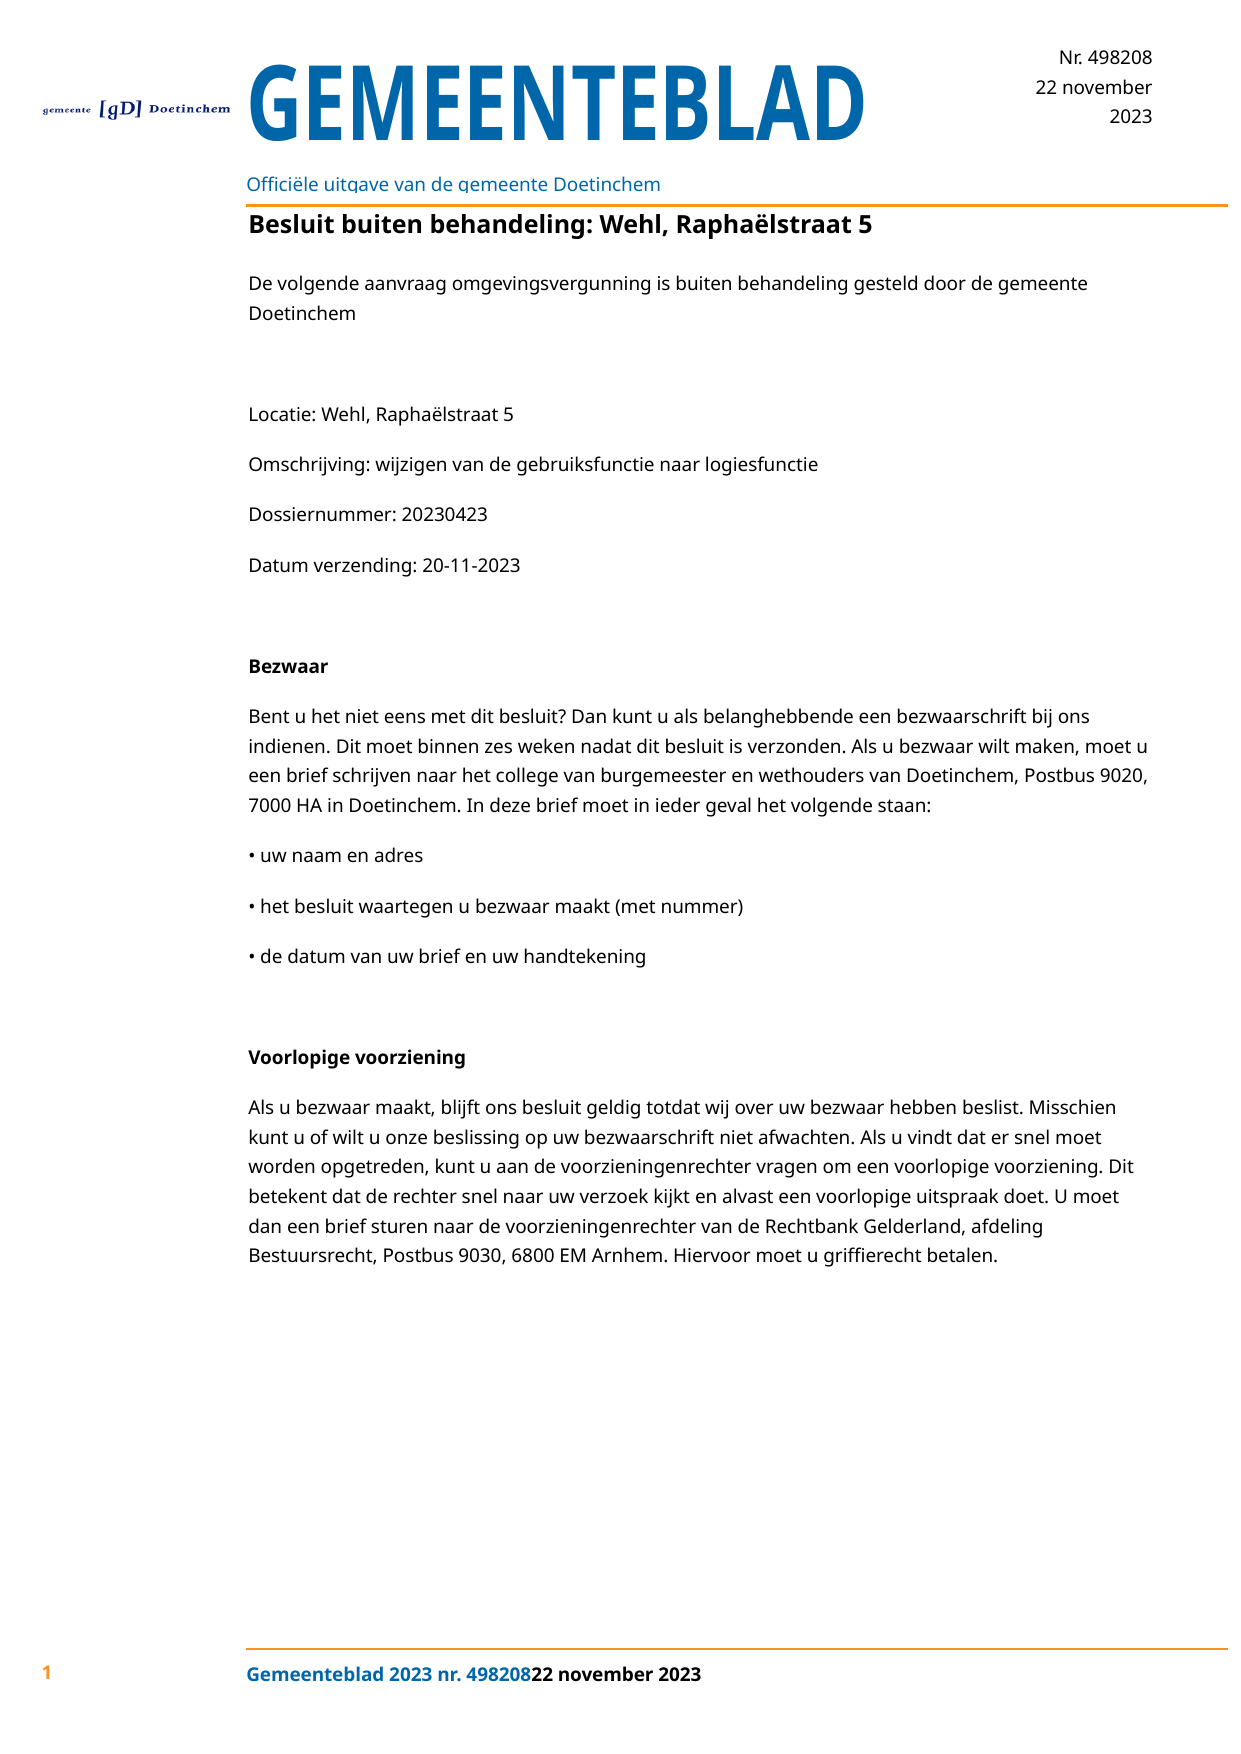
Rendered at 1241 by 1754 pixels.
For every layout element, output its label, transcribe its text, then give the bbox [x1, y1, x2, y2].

text Bent u het niet eens met dit besluit? Dan kunt u als belanghebbende een bezwaarschrift bij ons indienen. Dit moet binnen zes weken nadat dit besluit is verzonden. Als u bezwaar wilt maken, moet u een brief schrijven naar het college van burgemeester en wethouders van Doetinchem, Postbus 9020, 7000 HA in Doetinchem. In deze brief moet in ieder geval het volgende staan: [248, 703, 1152, 818]
text Bezwaar [248, 653, 1152, 678]
picture [41, 47, 231, 172]
text Locatie: Wehl, Raphaëlstraat 5 [248, 401, 1152, 426]
text • uw naam en adres [248, 842, 1152, 868]
text Als u bezwaar maakt, blijft ons besluit geldig totdat wij over uw bezwaar hebben beslist. Misschien kunt u of wilt u onze beslissing op uw bezwaarschrift niet afwachten. Als u vindt dat er snel moet worden opgetreden, kunt u aan de voorzieningenrechter vragen om een voorlopige voorziening. Dit betekent dat de rechter snel naar uw verzoek kijkt en alvast een voorlopige uitspraak doet. U moet dan een brief sturen naar de voorzieningenrechter van de Rechtbank Gelderland, afdeling Bestuursrecht, Postbus 9030, 6800 EM Arnhem. Hiervoor moet u griffierecht betalen. [248, 1094, 1152, 1268]
text De volgende aanvraag omgevingsvergunning is buiten behandeling gesteld door de gemeente Doetinchem [248, 270, 1152, 326]
text • de datum van uw brief en uw handtekening [248, 943, 1152, 969]
text Besluit buiten behandeling: Wehl, Raphaëlstraat 5 [248, 207, 1152, 241]
text Voorlopige voorziening [248, 1044, 1152, 1070]
text Omschrijving: wijzigen van de gebruiksfunctie naar logiesfunctie [248, 451, 1152, 477]
text • het besluit waartegen u bezwaar maakt (met nummer) [248, 893, 1152, 918]
text Datum verzending: 20-11-2023 [248, 552, 1152, 578]
text Dossiernummer: 20230423 [248, 502, 1152, 527]
